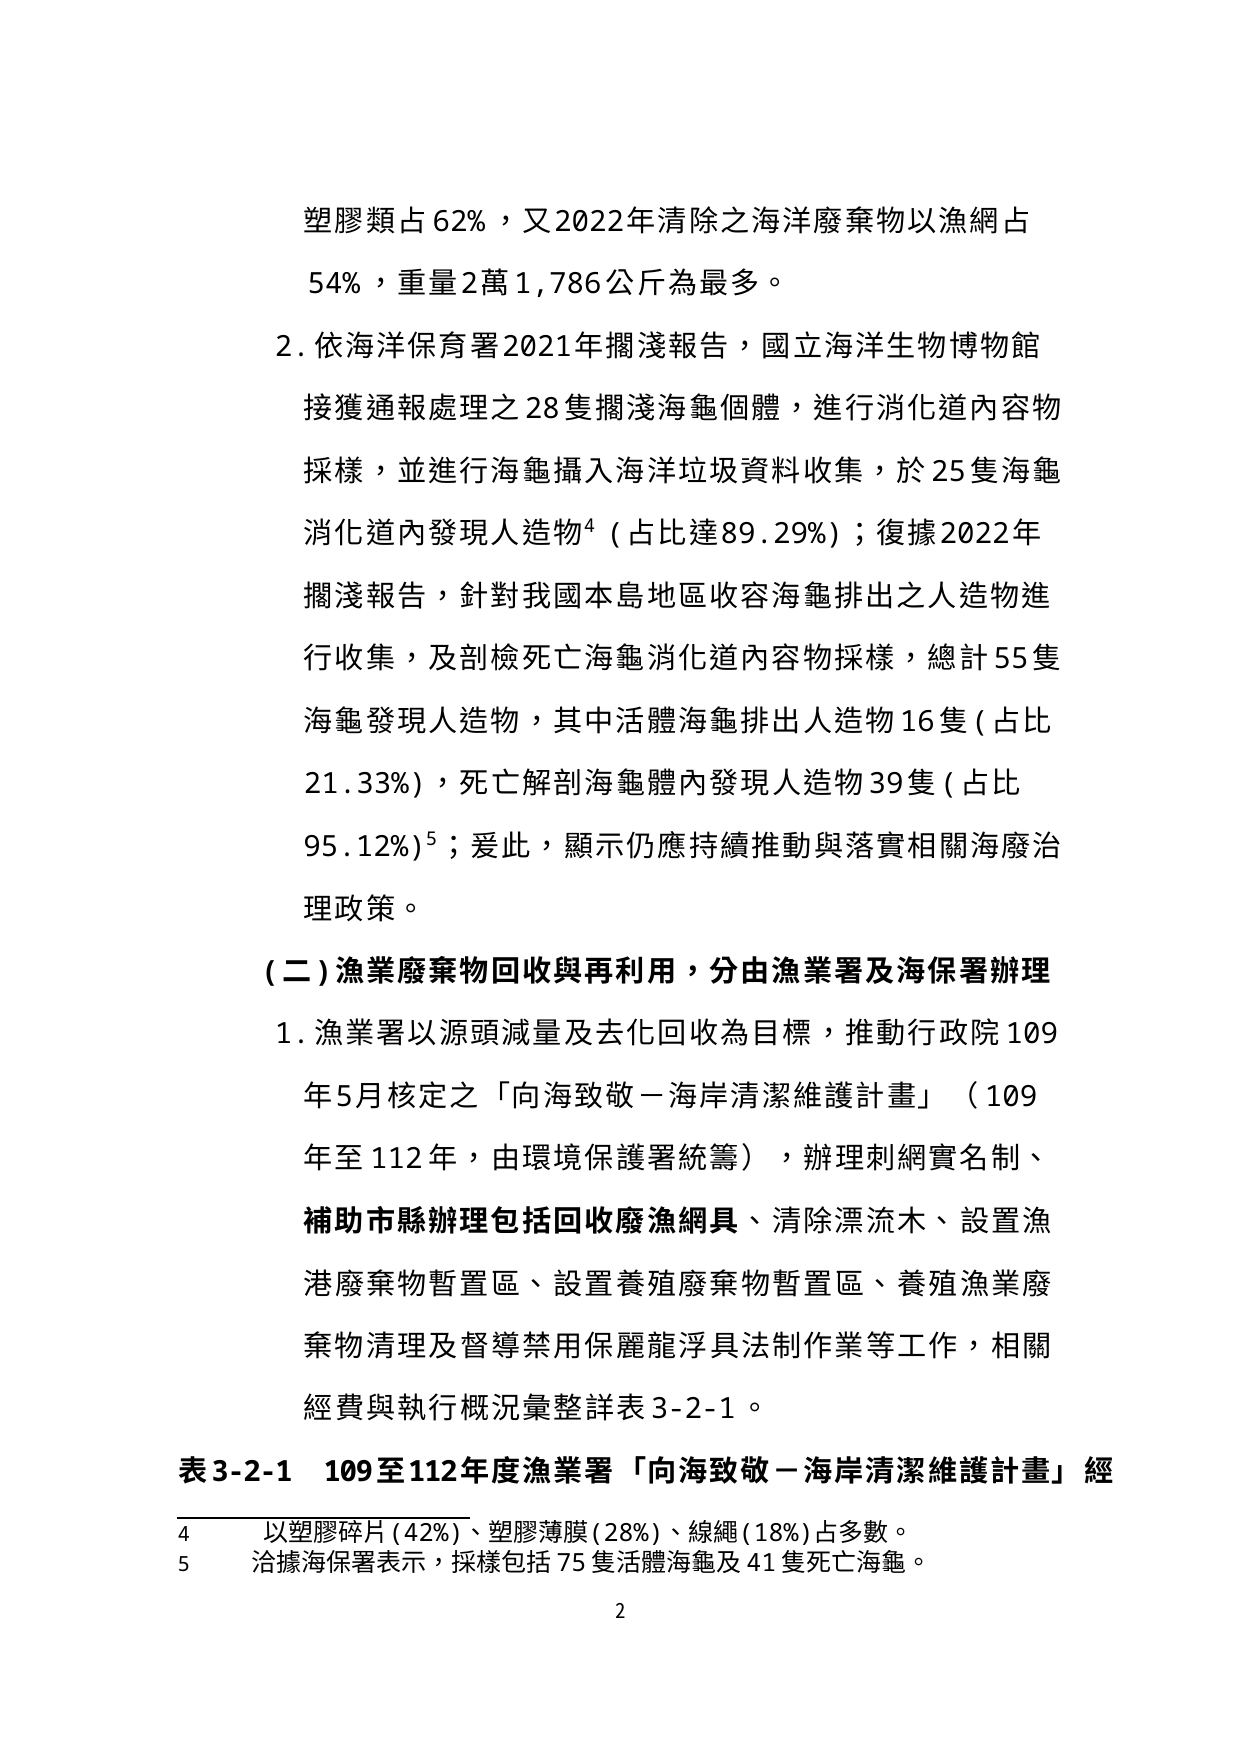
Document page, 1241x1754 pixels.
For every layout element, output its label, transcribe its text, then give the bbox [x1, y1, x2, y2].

text (二)漁業廢棄物回收與再利用，分由漁業署及海保署辦理 [236, 927, 1063, 990]
text 塑膠類占62%，又2022年清除之海洋廢棄物以漁網占 54%，重量2萬1,786公斤為最多。 [266, 177, 1063, 302]
text 2.依海洋保育署2021年擱淺報告，國立海洋生物博物館接獲通報處理之28隻擱淺海龜個體，進行消化道內容物採樣，並進行海龜攝入海洋垃圾資料收集，於25隻海龜消化道內發現人造物(占比達89.29%)；復據2022年擱淺報告，針對我國本島地區收容海龜排出之人造物進行收集，及剖檢死亡海龜消化道內容物採樣，總計55隻海龜發現人造物，其中活體海龜排出人造物16隻(占比21.33%)，死亡解剖海龜體內發現人造物39隻(占比95.12%)；爰此，顯示仍應持續推動與落實相關海廢治理政策。 [266, 302, 1063, 927]
text 洽據海保署表示，採樣包括75隻活體海龜及41隻死亡海龜。 [177, 1548, 1063, 1577]
text 表3-2-1 109至112年度漁業署「向海致敬－海岸清潔維護計畫」經 [118, 1427, 1122, 1490]
text 以塑膠碎片(42%)、塑膠薄膜(28%)、線繩(18%)占多數。 [177, 1518, 1063, 1548]
text 1.漁業署以源頭減量及去化回收為目標，推動行政院109年5月核定之「向海致敬－海岸清潔維護計畫」（109年至112年，由環境保護署統籌），辦理刺網實名制、補助市縣辦理包括回收廢漁網具、清除漂流木、設置漁港廢棄物暫置區、設置養殖廢棄物暫置區、養殖漁業廢棄物清理及督導禁用保麗龍浮具法制作業等工作，相關經費與執行概況彙整詳表3-2-1。 [266, 990, 1063, 1427]
